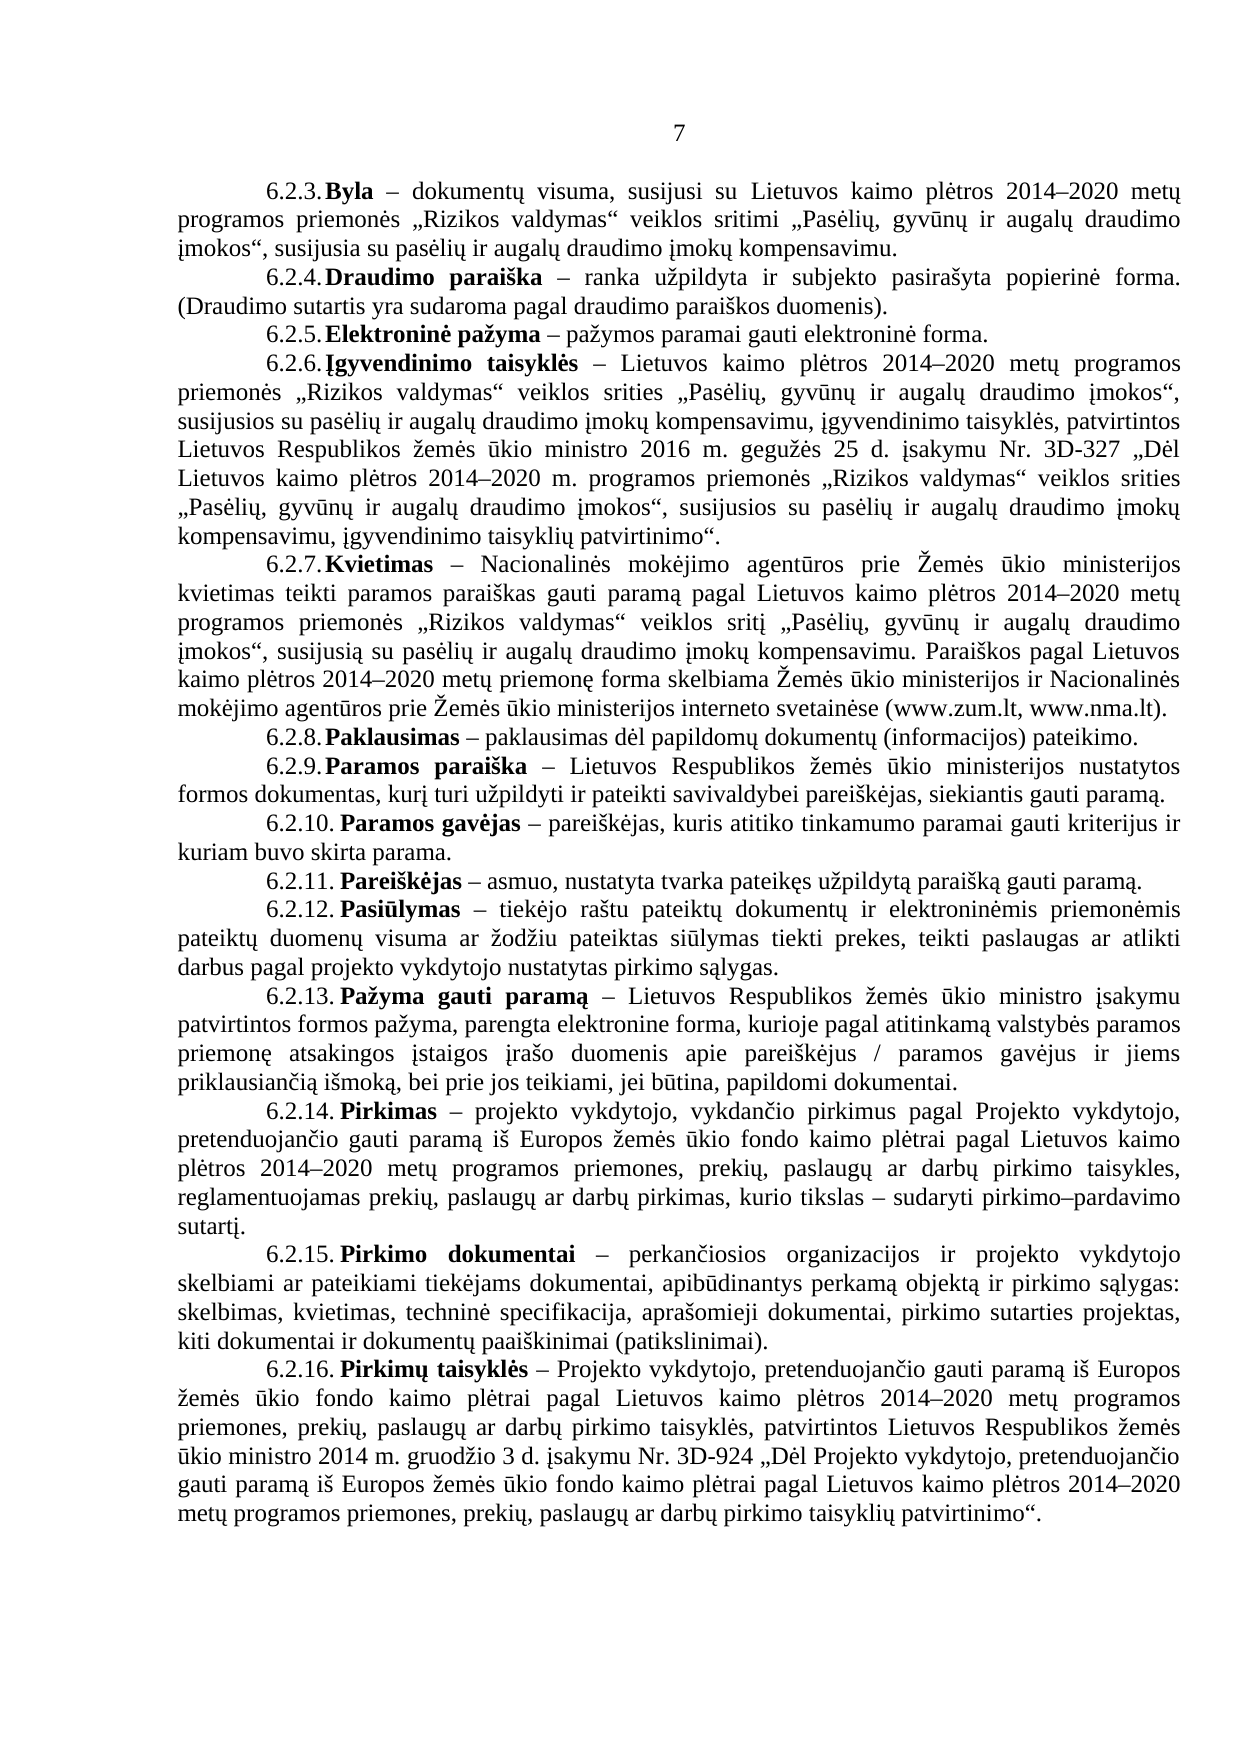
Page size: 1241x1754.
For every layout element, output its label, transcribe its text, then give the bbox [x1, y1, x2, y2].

text 6.2.10. Paramos gavėjas – pareiškėjas, kuris atitiko tinkamumo paramai gauti kriterijus ir kuriam buvo skirta parama. [177, 808, 1181, 866]
text 6.2.6. Įgyvendinimo taisyklės – Lietuvos kaimo plėtros 2014–2020 metų programos priemonės „Rizikos valdymas“ veiklos srities „Pasėlių, gyvūnų ir augalų draudimo įmokos“, susijusios su pasėlių ir augalų draudimo įmokų kompensavimu, įgyvendinimo taisyklės, patvirtintos Lietuvos Respublikos žemės ūkio ministro 2016 m. gegužės 25 d. įsakymu Nr. 3D-327 „Dėl Lietuvos kaimo plėtros 2014–2020 m. programos priemonės „Rizikos valdymas“ veiklos srities „Pasėlių, gyvūnų ir augalų draudimo įmokos“, susijusios su pasėlių ir augalų draudimo įmokų kompensavimu, įgyvendinimo taisyklių patvirtinimo“. [177, 348, 1181, 549]
text 6.2.11. Pareiškėjas – asmuo, nustatyta tvarka pateikęs užpildytą paraišką gauti paramą. [177, 866, 1181, 894]
text 6.2.13. Pažyma gauti paramą – Lietuvos Respublikos žemės ūkio ministro įsakymu patvirtintos formos pažyma, parengta elektronine forma, kurioje pagal atitinkamą valstybės paramos priemonę atsakingos įstaigos įrašo duomenis apie pareiškėjus / paramos gavėjus ir jiems priklausiančią išmoką, bei prie jos teikiami, jei būtina, papildomi dokumentai. [177, 981, 1181, 1096]
text 6.2.14. Pirkimas – projekto vykdytojo, vykdančio pirkimus pagal Projekto vykdytojo, pretenduojančio gauti paramą iš Europos žemės ūkio fondo kaimo plėtrai pagal Lietuvos kaimo plėtros 2014–2020 metų programos priemones, prekių, paslaugų ar darbų pirkimo taisykles, reglamentuojamas prekių, paslaugų ar darbų pirkimas, kurio tikslas – sudaryti pirkimo–pardavimo sutartį. [177, 1096, 1181, 1239]
text 6.2.5. Elektroninė pažyma – pažymos paramai gauti elektroninė forma. [177, 319, 1181, 348]
text 6.2.15. Pirkimo dokumentai – perkančiosios organizacijos ir projekto vykdytojo skelbiami ar pateikiami tiekėjams dokumentai, apibūdinantys perkamą objektą ir pirkimo sąlygas: skelbimas, kvietimas, techninė specifikacija, aprašomieji dokumentai, pirkimo sutarties projektas, kiti dokumentai ir dokumentų paaiškinimai (patikslinimai). [177, 1239, 1181, 1354]
text 6.2.4. Draudimo paraiška – ranka užpildyta ir subjekto pasirašyta popierinė forma. (Draudimo sutartis yra sudaroma pagal draudimo paraiškos duomenis). [177, 262, 1181, 319]
text 6.2.3. Byla – dokumentų visuma, susijusi su Lietuvos kaimo plėtros 2014–2020 metų programos priemonės „Rizikos valdymas“ veiklos sritimi „Pasėlių, gyvūnų ir augalų draudimo įmokos“, susijusia su pasėlių ir augalų draudimo įmokų kompensavimu. [177, 176, 1181, 262]
text 6.2.16. Pirkimų taisyklės – Projekto vykdytojo, pretenduojančio gauti paramą iš Europos žemės ūkio fondo kaimo plėtrai pagal Lietuvos kaimo plėtros 2014–2020 metų programos priemones, prekių, paslaugų ar darbų pirkimo taisyklės, patvirtintos Lietuvos Respublikos žemės ūkio ministro 2014 m. gruodžio 3 d. įsakymu Nr. 3D-924 „Dėl Projekto vykdytojo, pretenduojančio gauti paramą iš Europos žemės ūkio fondo kaimo plėtrai pagal Lietuvos kaimo plėtros 2014–2020 metų programos priemones, prekių, paslaugų ar darbų pirkimo taisyklių patvirtinimo“. [177, 1354, 1181, 1527]
text 6.2.9. Paramos paraiška – Lietuvos Respublikos žemės ūkio ministerijos nustatytos formos dokumentas, kurį turi užpildyti ir pateikti savivaldybei pareiškėjas, siekiantis gauti paramą. [177, 751, 1181, 808]
text 6.2.12. Pasiūlymas – tiekėjo raštu pateiktų dokumentų ir elektroninėmis priemonėmis pateiktų duomenų visuma ar žodžiu pateiktas siūlymas tiekti prekes, teikti paslaugas ar atlikti darbus pagal projekto vykdytojo nustatytas pirkimo sąlygas. [177, 894, 1181, 981]
text 6.2.7. Kvietimas – Nacionalinės mokėjimo agentūros prie Žemės ūkio ministerijos kvietimas teikti paramos paraiškas gauti paramą pagal Lietuvos kaimo plėtros 2014–2020 metų programos priemonės „Rizikos valdymas“ veiklos sritį „Pasėlių, gyvūnų ir augalų draudimo įmokos“, susijusią su pasėlių ir augalų draudimo įmokų kompensavimu. Paraiškos pagal Lietuvos kaimo plėtros 2014–2020 metų priemonę forma skelbiama Žemės ūkio ministerijos ir Nacionalinės mokėjimo agentūros prie Žemės ūkio ministerijos interneto svetainėse (www.zum.lt, www.nma.lt). [177, 549, 1181, 722]
text 6.2.8. Paklausimas – paklausimas dėl papildomų dokumentų (informacijos) pateikimo. [177, 722, 1181, 751]
